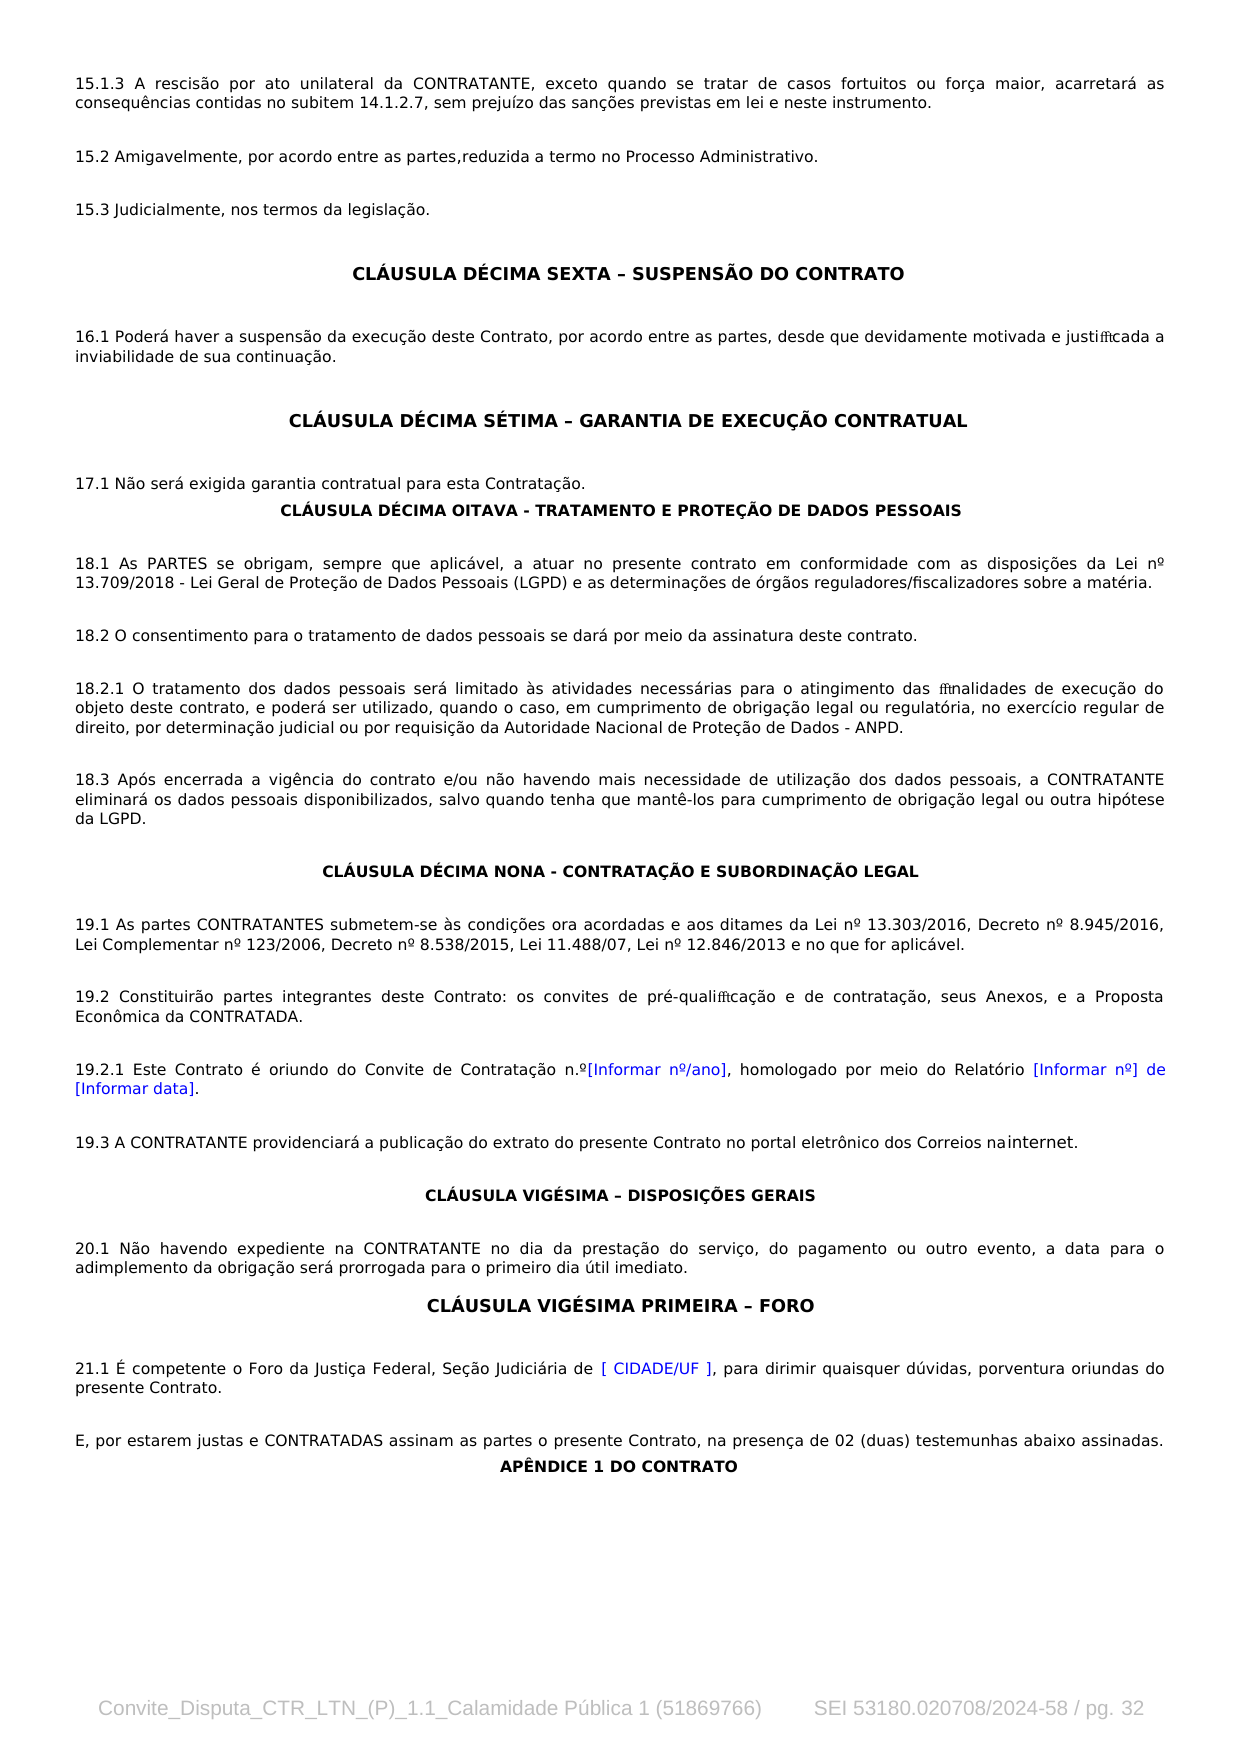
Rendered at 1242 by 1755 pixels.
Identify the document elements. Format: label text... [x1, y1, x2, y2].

text CLÁUSULA DÉCIMA SÉTIMA – GARANTIA DE EXECUÇÃO CONTRATUAL [289, 411, 1193, 432]
text 17.1 Não será exigida garantia contratual para esta Contratação. [75, 475, 1166, 493]
text 20.1 Não havendo expediente na CONTRATANTE no dia da prestação do serviço, do pagamento ou outro evento, a data para o adimplemento da obrigação será prorrogada para o primeiro dia útil imediato. [75, 1240, 1166, 1277]
text 21.1 É competente o Foro da Justiça Federal, Seção Judiciária de [ CIDADE/UF ], para dirimir quaisquer dúvidas, porventura oriundas do presente Contrato. [75, 1360, 1166, 1397]
text 18.2.1 O tratamento dos dados pessoais será limitado às atividades necessárias para o atingimento das nalidades de execução do objeto deste contrato, e poderá ser utilizado, quando o caso, em cumprimento de obrigação legal ou regulatória, no exercício regular de direito, por determinação judicial ou por requisição da Autoridade Nacional de Proteção de Dados - ANPD. [75, 680, 1166, 737]
text 19.2.1 Este Contrato é oriundo do Convite de Contratação n.º[Informar nº/ano], homologado por meio do Relatório [Informar nº] de [Informar data]. [75, 1061, 1166, 1098]
text 18.3 Após encerrada a vigência do contrato e/ou não havendo mais necessidade de utilização dos dados pessoais, a CONTRATANTE eliminará os dados pessoais disponibilizados, salvo quando tenha que mantê-los para cumprimento de obrigação legal ou outra hipótese da LGPD. [75, 771, 1166, 828]
text 19.1 As partes CONTRATANTES submetem-se às condições ora acordadas e aos ditames da Lei nº 13.303/2016, Decreto nº 8.945/2016, Lei Complementar nº 123/2006, Decreto nº 8.538/2015, Lei 11.488/07, Lei nº 12.846/2013 e no que for aplicável. [75, 916, 1166, 954]
text CLÁUSULA DÉCIMA SEXTA – SUSPENSÃO DO CONTRATO [352, 264, 1193, 285]
text CLÁUSULA DÉCIMA OITAVA - TRATAMENTO E PROTEÇÃO DE DADOS PESSOAIS [280, 502, 1193, 520]
text 18.2 O consentimento para o tratamento de dados pessoais se dará por meio da assinatura deste contrato. [75, 627, 1166, 645]
subtitle CLÁUSULA VIGÉSIMA – DISPOSIÇÕES GERAIS [70, 1187, 1171, 1205]
text 19.3 A CONTRATANTE providenciará a publicação do extrato do presente Contrato no portal eletrônico dos Correios nainternet. [75, 1133, 1166, 1152]
subtitle CLÁUSULA VIGÉSIMA PRIMEIRA – FORO [70, 1296, 1172, 1317]
text 19.2 Constituirão partes integrantes deste Contrato: os convites de pré-qualicação e de contratação, seus Anexos, e a Proposta Econômica da CONTRATADA. [75, 988, 1166, 1026]
text 15.3 Judicialmente, nos termos da legislação. [75, 201, 1166, 219]
text E, por estarem justas e CONTRATADAS assinam as partes o presente Contrato, na presença de 02 (duas) testemunhas abaixo assinadas. APÊNDICE 1 DO CONTRATO [75, 1432, 1166, 1476]
text 16.1 Poderá haver a suspensão da execução deste Contrato, por acordo entre as partes, desde que devidamente motivada e justicada a inviabilidade de sua continuação. [75, 328, 1166, 366]
text 18.1 As PARTES se obrigam, sempre que aplicável, a atuar no presente contrato em conformidade com as disposições da Lei nº 13.709/2018 - Lei Geral de Proteção de Dados Pessoais (LGPD) e as determinações de órgãos reguladores/fiscalizadores sobre a matéria. [75, 555, 1166, 592]
text CLÁUSULA DÉCIMA NONA - CONTRATAÇÃO E SUBORDINAÇÃO LEGAL [322, 863, 1193, 881]
text 15.2 Amigavelmente, por acordo entre as partes,reduzida a termo no Processo Administrativo. [75, 147, 1166, 167]
text 15.1.3 A rescisão por ato unilateral da CONTRATANTE, exceto quando se tratar de casos fortuitos ou força maior, acarretará as consequências contidas no subitem 14.1.2.7, sem prejuízo das sanções previstas em lei e neste instrumento. [75, 75, 1166, 113]
